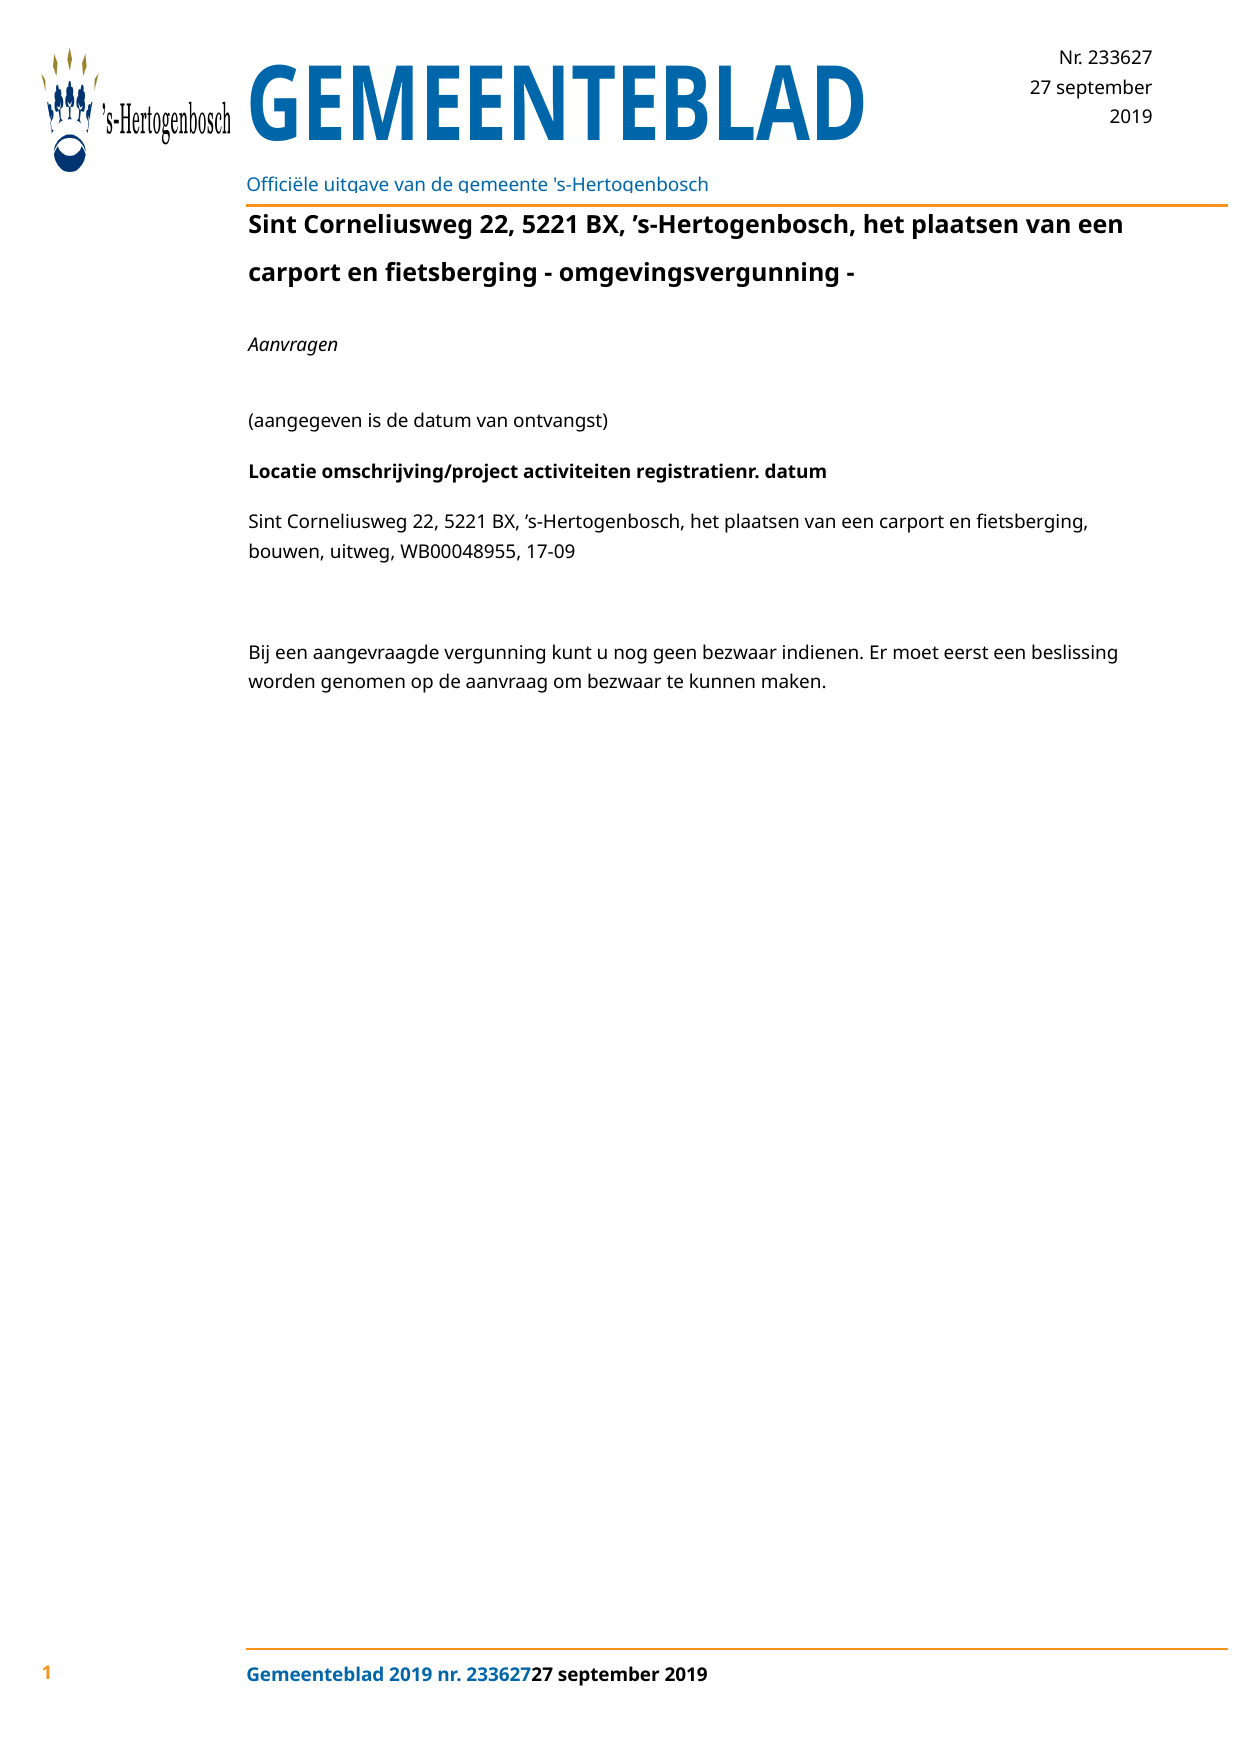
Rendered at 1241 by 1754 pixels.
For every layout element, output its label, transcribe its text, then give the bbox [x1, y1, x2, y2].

text (aangegeven is de datum van ontvangst) [248, 408, 1152, 433]
text Aanvragen [248, 331, 1152, 357]
text Sint Corneliusweg 22, 5221 BX, ’s-Hertogenbosch, het plaatsen van een carport en fietsberging - omgevingsvergunning - [248, 207, 1152, 288]
text Bij een aangevraagde vergunning kunt u nog geen bezwaar indienen. Er moet eerst een beslissing worden genomen op de aanvraag om bezwaar te kunnen maken. [248, 639, 1152, 694]
picture [41, 47, 231, 172]
text Sint Corneliusweg 22, 5221 BX, ’s-Hertogenbosch, het plaatsen van een carport en fietsberging, bouwen, uitweg, WB00048955, 17-09 [248, 508, 1152, 564]
text Locatie omschrijving/project activiteiten registratienr. datum [248, 458, 1152, 484]
